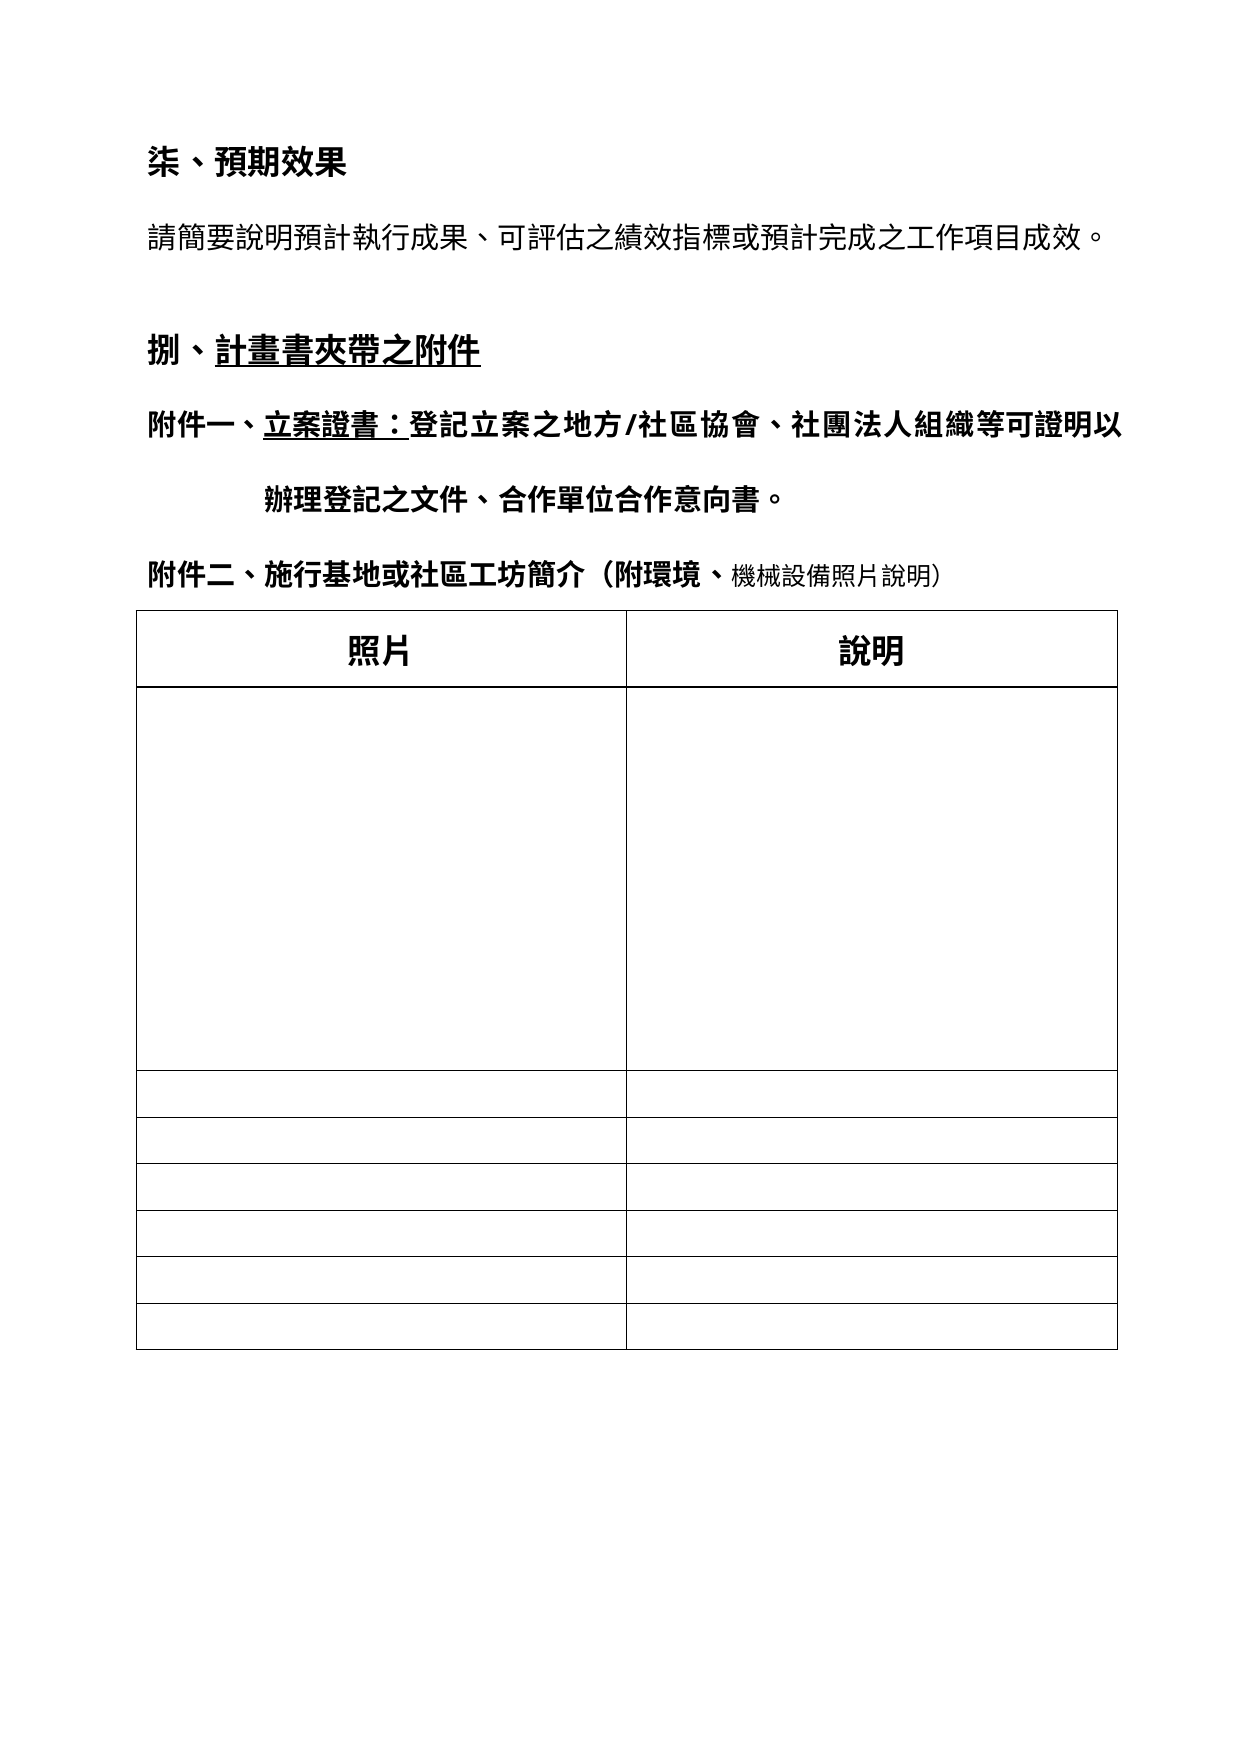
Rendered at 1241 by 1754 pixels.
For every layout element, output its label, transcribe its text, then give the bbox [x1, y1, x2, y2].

table_header 說明 [627, 611, 1117, 686]
table_cell [137, 1257, 626, 1303]
text 附件一、立案證書：登記立案之地方/社區協會、社團法人組織等可證明以辦理登記之文件、合作單位合作意向書。 [148, 385, 1122, 535]
table_cell [137, 1304, 626, 1349]
table_header 照片 [137, 611, 626, 686]
table_cell [137, 1071, 626, 1117]
table_cell [137, 688, 626, 1070]
table_cell [137, 1211, 626, 1256]
text 請簡要說明預計執行成果、可評估之績效指標或預計完成之工作項目成效。 [148, 198, 1122, 273]
table_cell [137, 1118, 626, 1163]
table_cell [627, 1118, 1117, 1163]
table_cell [627, 1257, 1117, 1303]
text 捌、計畫書夾帶之附件 [148, 310, 1122, 385]
table_cell [627, 1071, 1117, 1117]
table_cell [137, 1164, 626, 1210]
table_cell [627, 1211, 1117, 1256]
text 柒、預期效果 [148, 123, 1122, 198]
text 附件二、施行基地或社區工坊簡介（附環境、機械設備照片說明） [148, 535, 1122, 610]
table_cell [627, 1304, 1117, 1349]
table_cell [627, 1164, 1117, 1210]
table_cell [627, 688, 1117, 1070]
